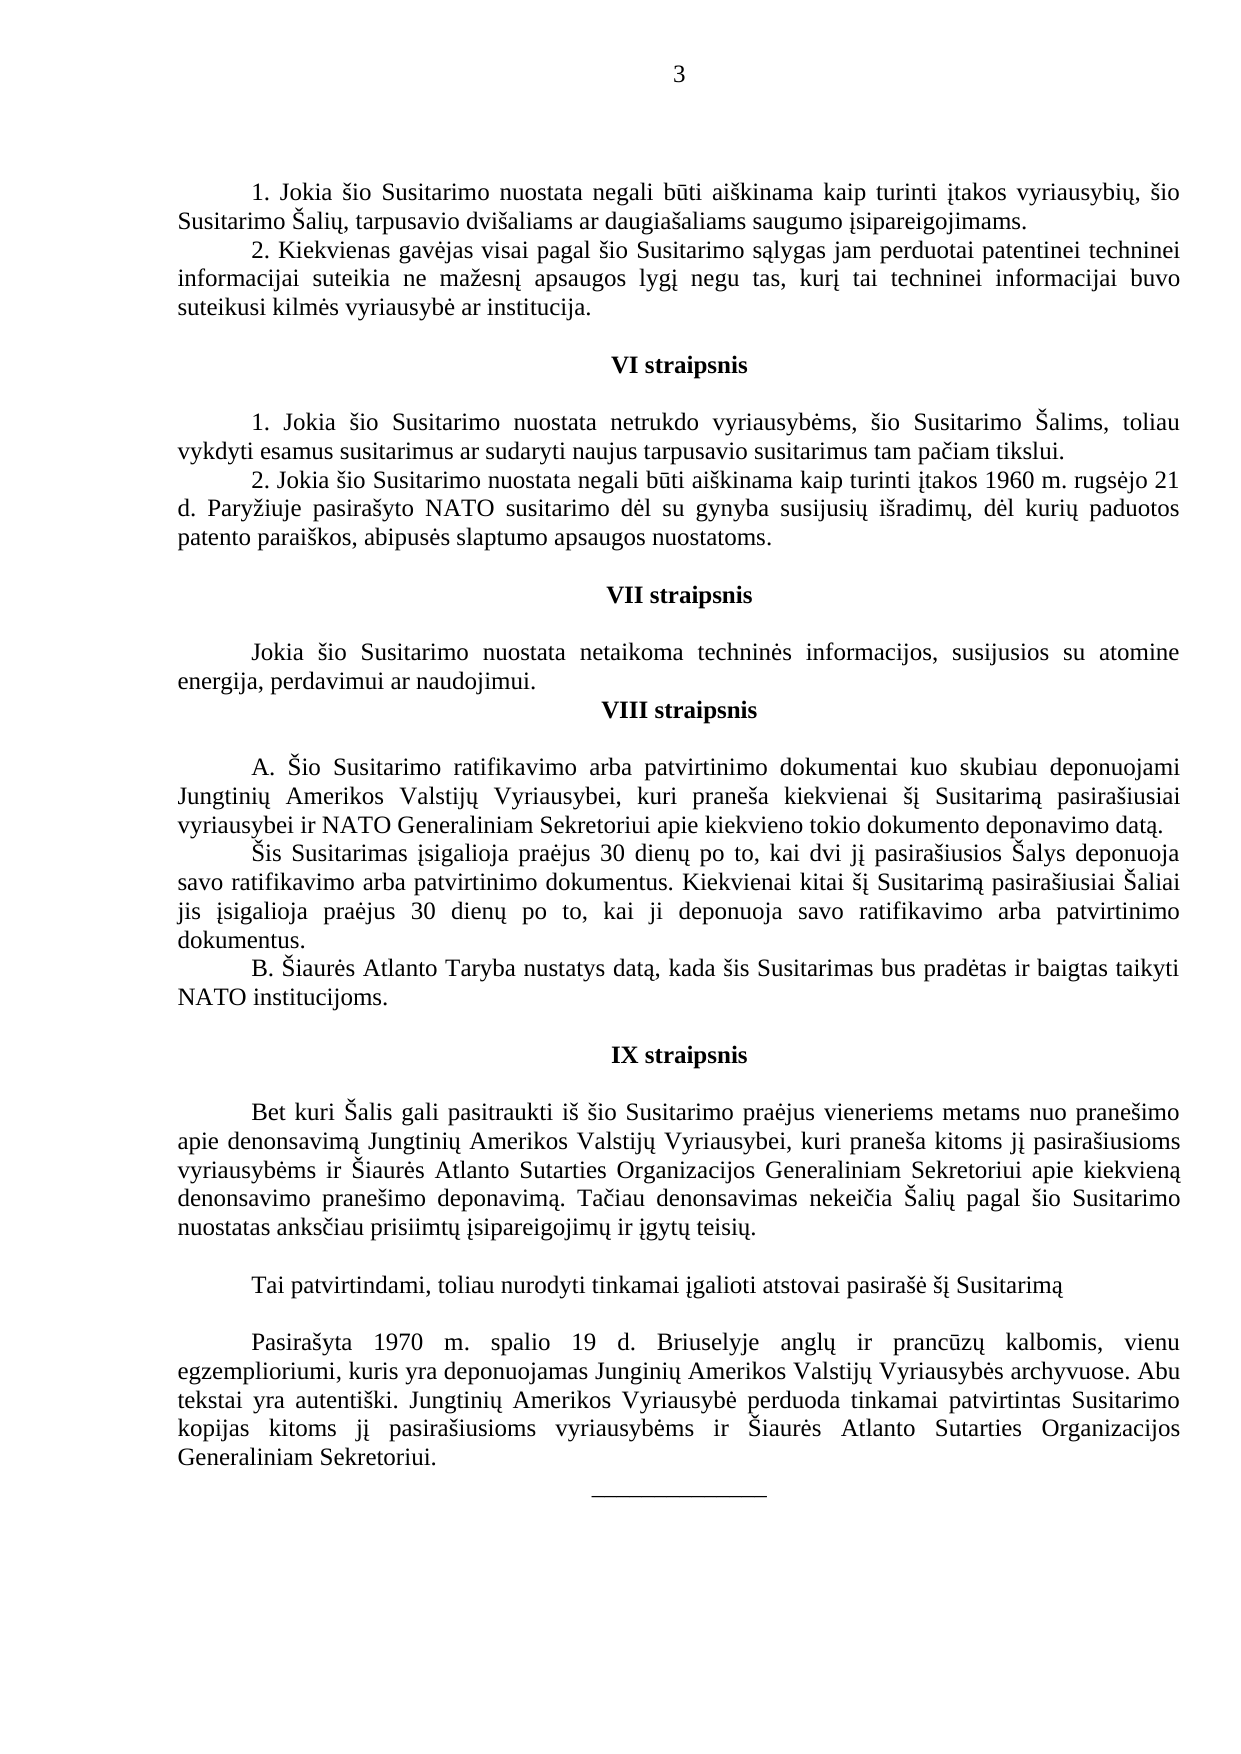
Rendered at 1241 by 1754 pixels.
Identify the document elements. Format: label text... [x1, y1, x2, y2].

text VII straipsnis [177, 580, 1181, 608]
text IX straipsnis [177, 1040, 1181, 1068]
text Šis Susitarimas įsigalioja praėjus 30 dienų po to, kai dvi jį pasirašiusios Šalys deponuoja savo ratifikavimo arba patvirtinimo dokumentus. Kiekvienai kitai šį Susitarimą pasirašiusiai Šaliai jis įsigalioja praėjus 30 dienų po to, kai ji deponuoja savo ratifikavimo arba patvirtinimo dokumentus. [177, 838, 1181, 953]
text 2. Jokia šio Susitarimo nuostata negali būti aiškinama kaip turinti įtakos 1960 m. rugsėjo 21 d. Paryžiuje pasirašyto NATO susitarimo dėl su gynyba susijusių išradimų, dėl kurių paduotos patento paraiškos, abipusės slaptumo apsaugos nuostatoms. [177, 465, 1181, 551]
text VI straipsnis [177, 350, 1181, 378]
text 1. Jokia šio Susitarimo nuostata netrukdo vyriausybėms, šio Susitarimo Šalims, toliau vykdyti esamus susitarimus ar sudaryti naujus tarpusavio susitarimus tam pačiam tikslui. [177, 407, 1181, 465]
text Bet kuri Šalis gali pasitraukti iš šio Susitarimo praėjus vieneriems metams nuo pranešimo apie denonsavimą Jungtinių Amerikos Valstijų Vyriausybei, kuri praneša kitoms jį pasirašiusioms vyriausybėms ir Šiaurės Atlanto Sutarties Organizacijos Generaliniam Sekretoriui apie kiekvieną denonsavimo pranešimo deponavimą. Tačiau denonsavimas nekeičia Šalių pagal šio Susitarimo nuostatas anksčiau prisiimtų įsipareigojimų ir įgytų teisių. [177, 1097, 1181, 1241]
text B. Šiaurės Atlanto Taryba nustatys datą, kada šis Susitarimas bus pradėtas ir baigtas taikyti NATO institucijoms. [177, 953, 1181, 1011]
text Tai patvirtindami, toliau nurodyti tinkamai įgalioti atstovai pasirašė šį Susitarimą [177, 1270, 1181, 1298]
text 2. Kiekvienas gavėjas visai pagal šio Susitarimo sąlygas jam perduotai patentinei techninei informacijai suteikia ne mažesnį apsaugos lygį negu tas, kurį tai techninei informacijai buvo suteikusi kilmės vyriausybė ar institucija. [177, 235, 1181, 321]
text ______________ [177, 1471, 1181, 1500]
text Jokia šio Susitarimo nuostata netaikoma techninės informacijos, susijusios su atomine energija, perdavimui ar naudojimui. [177, 637, 1181, 695]
text Pasirašyta 1970 m. spalio 19 d. Briuselyje anglų ir prancūzų kalbomis, vienu egzemplioriumi, kuris yra deponuojamas Junginių Amerikos Valstijų Vyriausybės archyvuose. Abu tekstai yra autentiški. Jungtinių Amerikos Vyriausybė perduoda tinkamai patvirtintas Susitarimo kopijas kitoms jį pasirašiusioms vyriausybėms ir Šiaurės Atlanto Sutarties Organizacijos Generaliniam Sekretoriui. [177, 1327, 1181, 1471]
text A. Šio Susitarimo ratifikavimo arba patvirtinimo dokumentai kuo skubiau deponuojami Jungtinių Amerikos Valstijų Vyriausybei, kuri praneša kiekvienai šį Susitarimą pasirašiusiai vyriausybei ir NATO Generaliniam Sekretoriui apie kiekvieno tokio dokumento deponavimo datą. [177, 752, 1181, 838]
text 1. Jokia šio Susitarimo nuostata negali būti aiškinama kaip turinti įtakos vyriausybių, šio Susitarimo Šalių, tarpusavio dvišaliams ar daugiašaliams saugumo įsipareigojimams. [177, 177, 1181, 235]
text VIII straipsnis [177, 695, 1181, 723]
